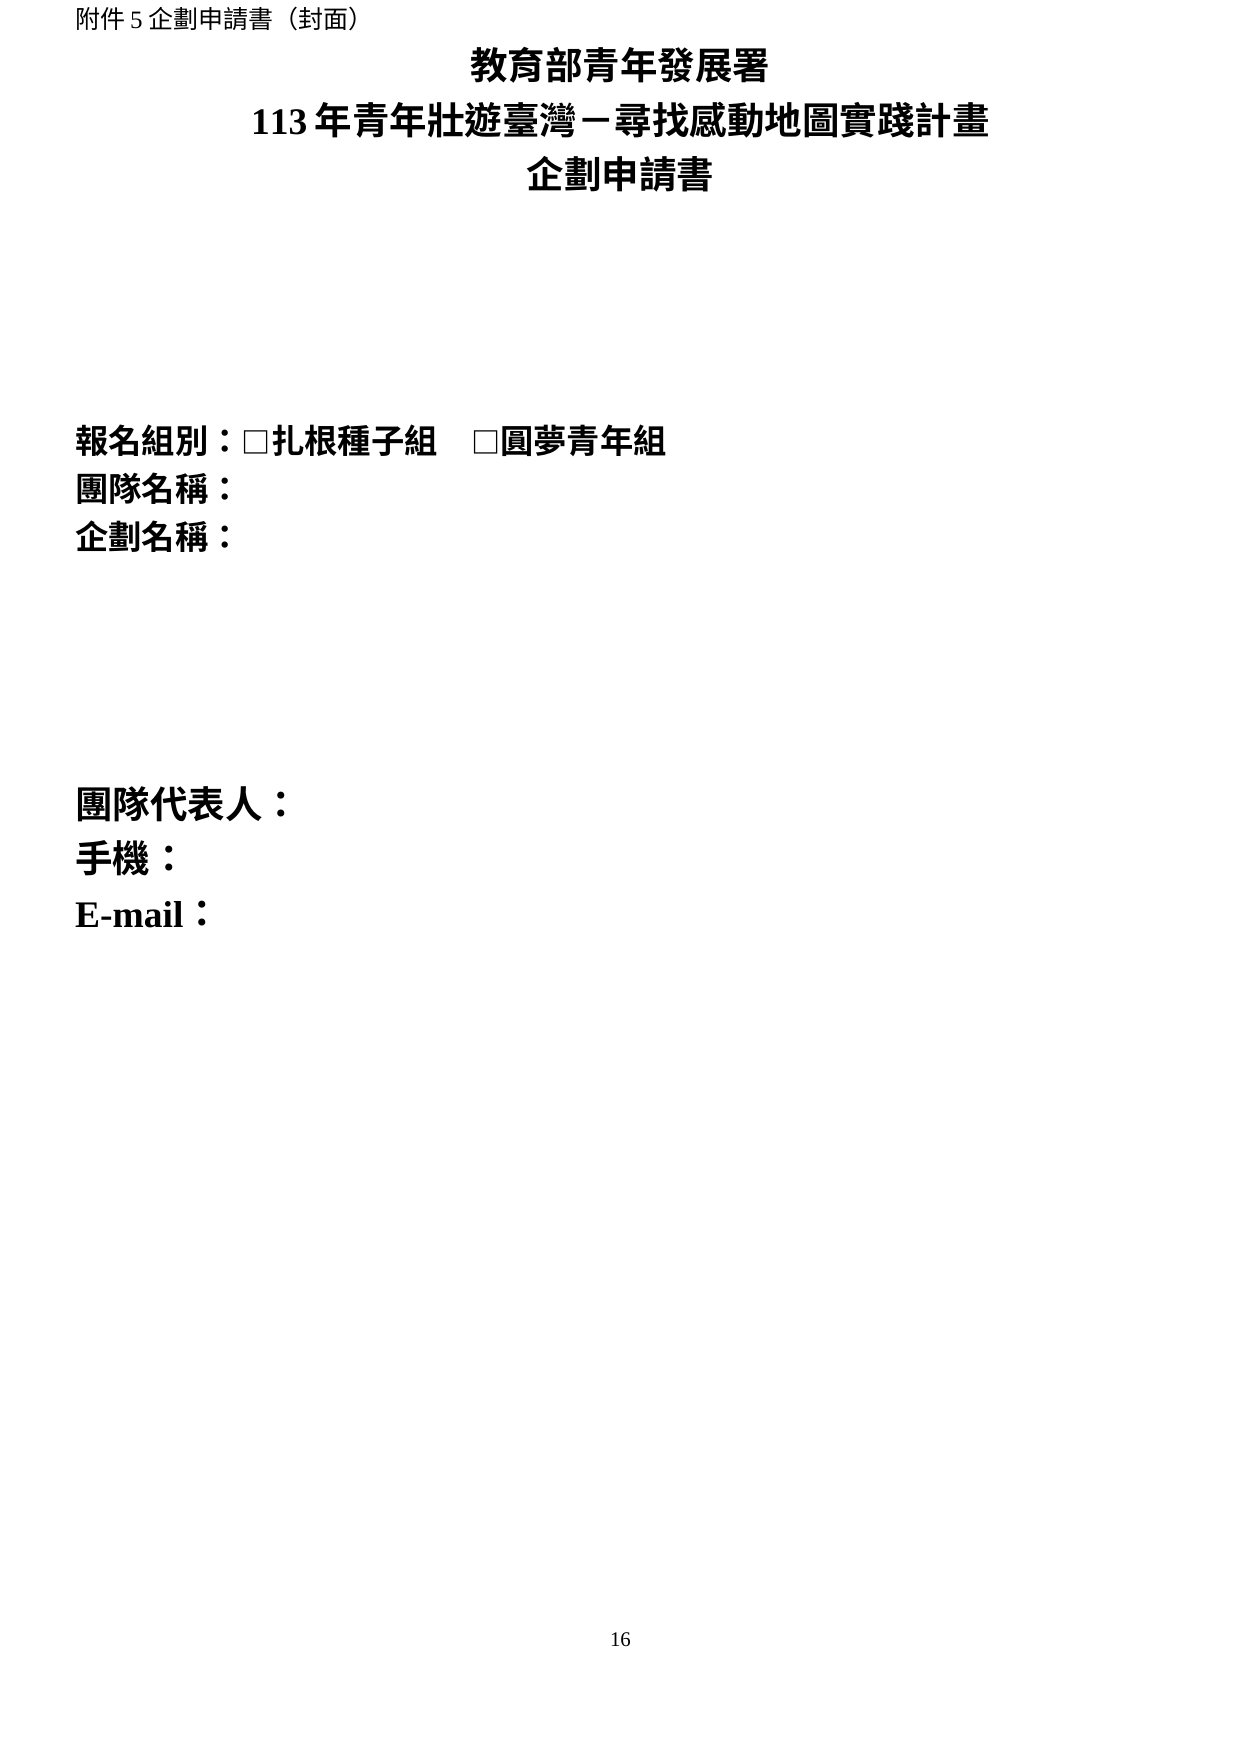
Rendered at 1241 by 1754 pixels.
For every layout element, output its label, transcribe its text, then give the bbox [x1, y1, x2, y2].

text 附件5 企劃申請書（封面） [75, 0, 1165, 36]
text E-mail： [75, 883, 1165, 938]
text 企劃申請書 [75, 145, 1165, 199]
text 團隊代表人： [75, 775, 1165, 829]
text 報名組別：□扎根種子組 □圓夢青年組 [75, 415, 1165, 463]
text 團隊名稱： [75, 463, 1165, 511]
text 教育部青年發展署 [75, 36, 1165, 91]
text 113年青年壯遊臺灣－尋找感動地圖實踐計畫 [75, 91, 1165, 145]
text 手機： [75, 829, 1165, 883]
text 企劃名稱： [75, 511, 1165, 559]
